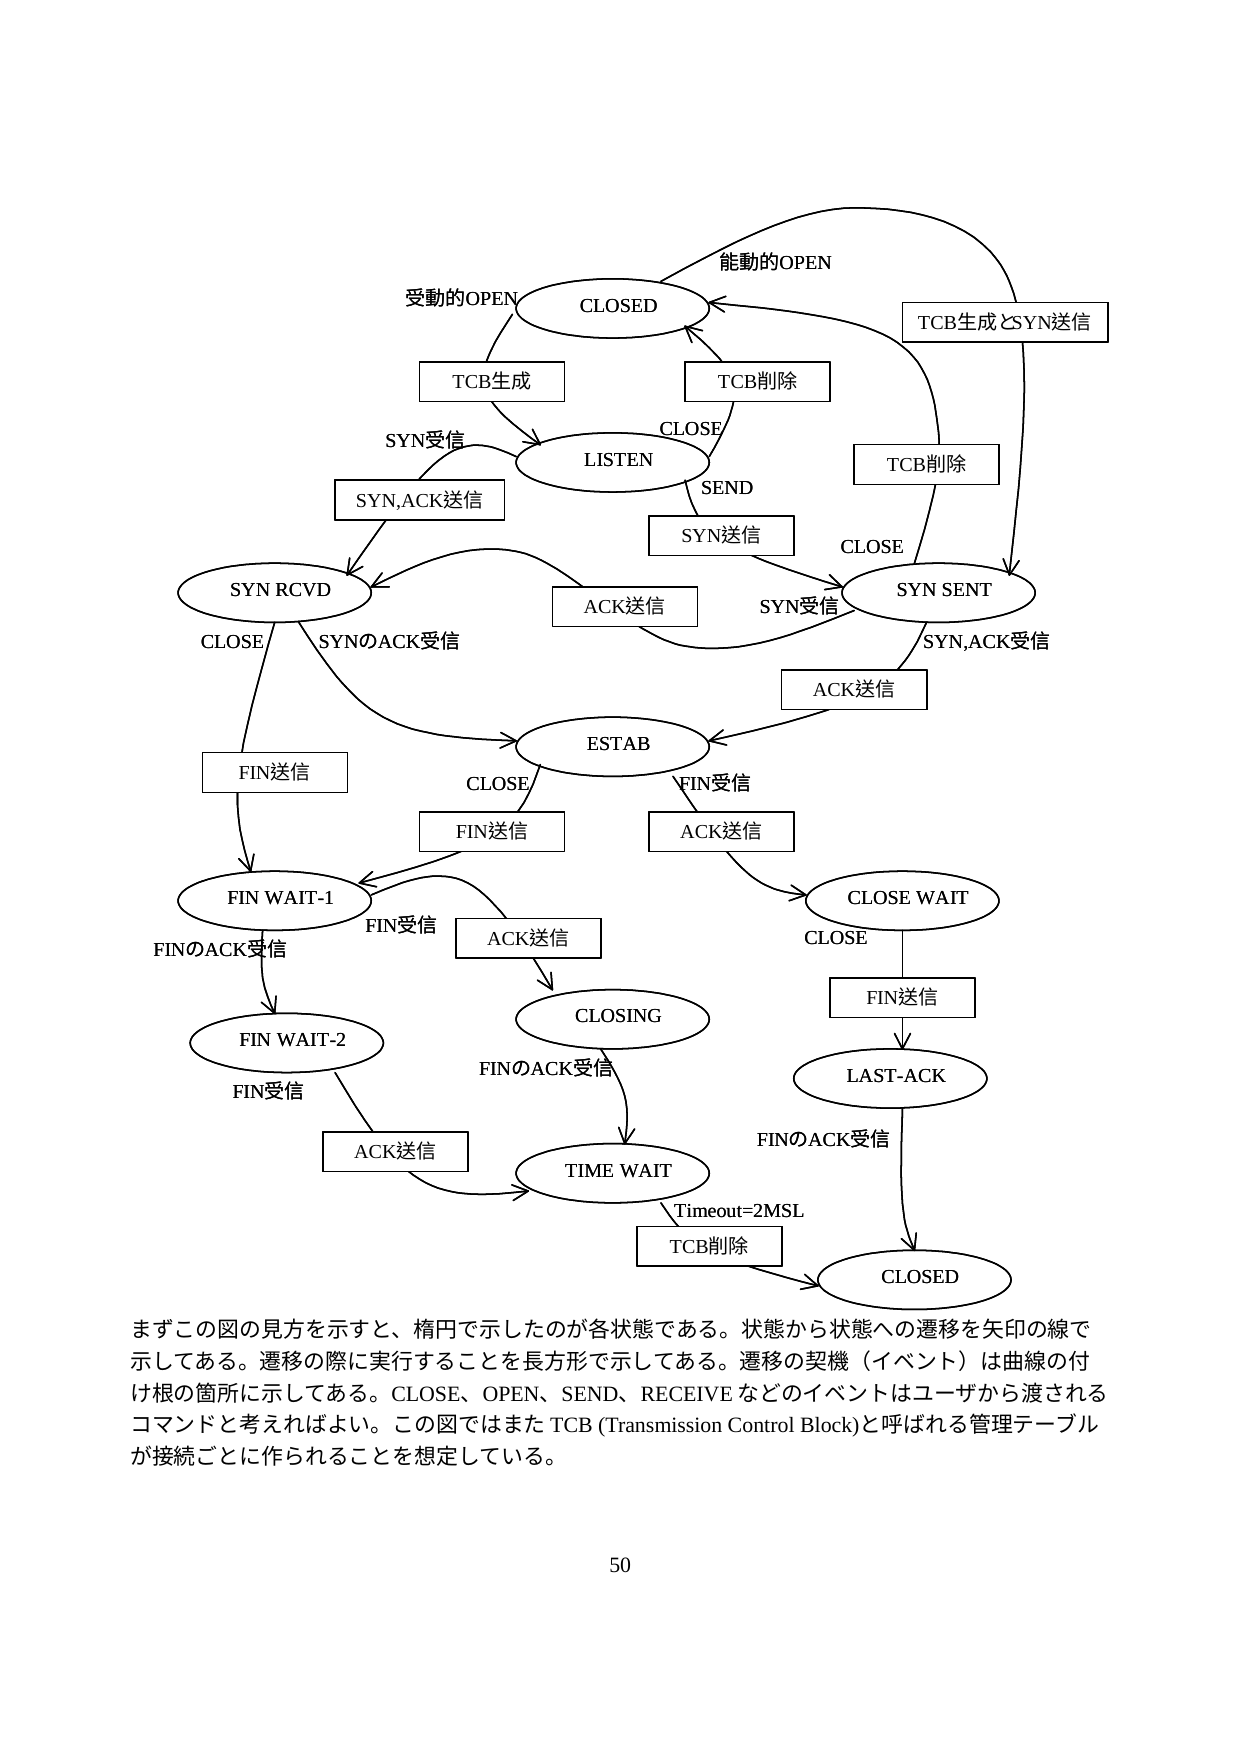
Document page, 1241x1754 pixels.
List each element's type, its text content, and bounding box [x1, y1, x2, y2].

text まずこの図の見方を示すと、楕円で示したのが各状態である。状態から状態への遷移を矢印の線で示してある。遷移の際に実行することを長方形で示してある。遷移の契機（イベント）は曲線の付け根の箇所に示してある。CLOSE、OPEN、SEND、RECEIVEなどのイベントはユーザから渡されるコマンドと考えればよい。この図ではまたTCB (Transmission Control Block)と呼ばれる管理テーブルが接続ごとに作られることを想定している。 [130, 207, 1110, 1471]
